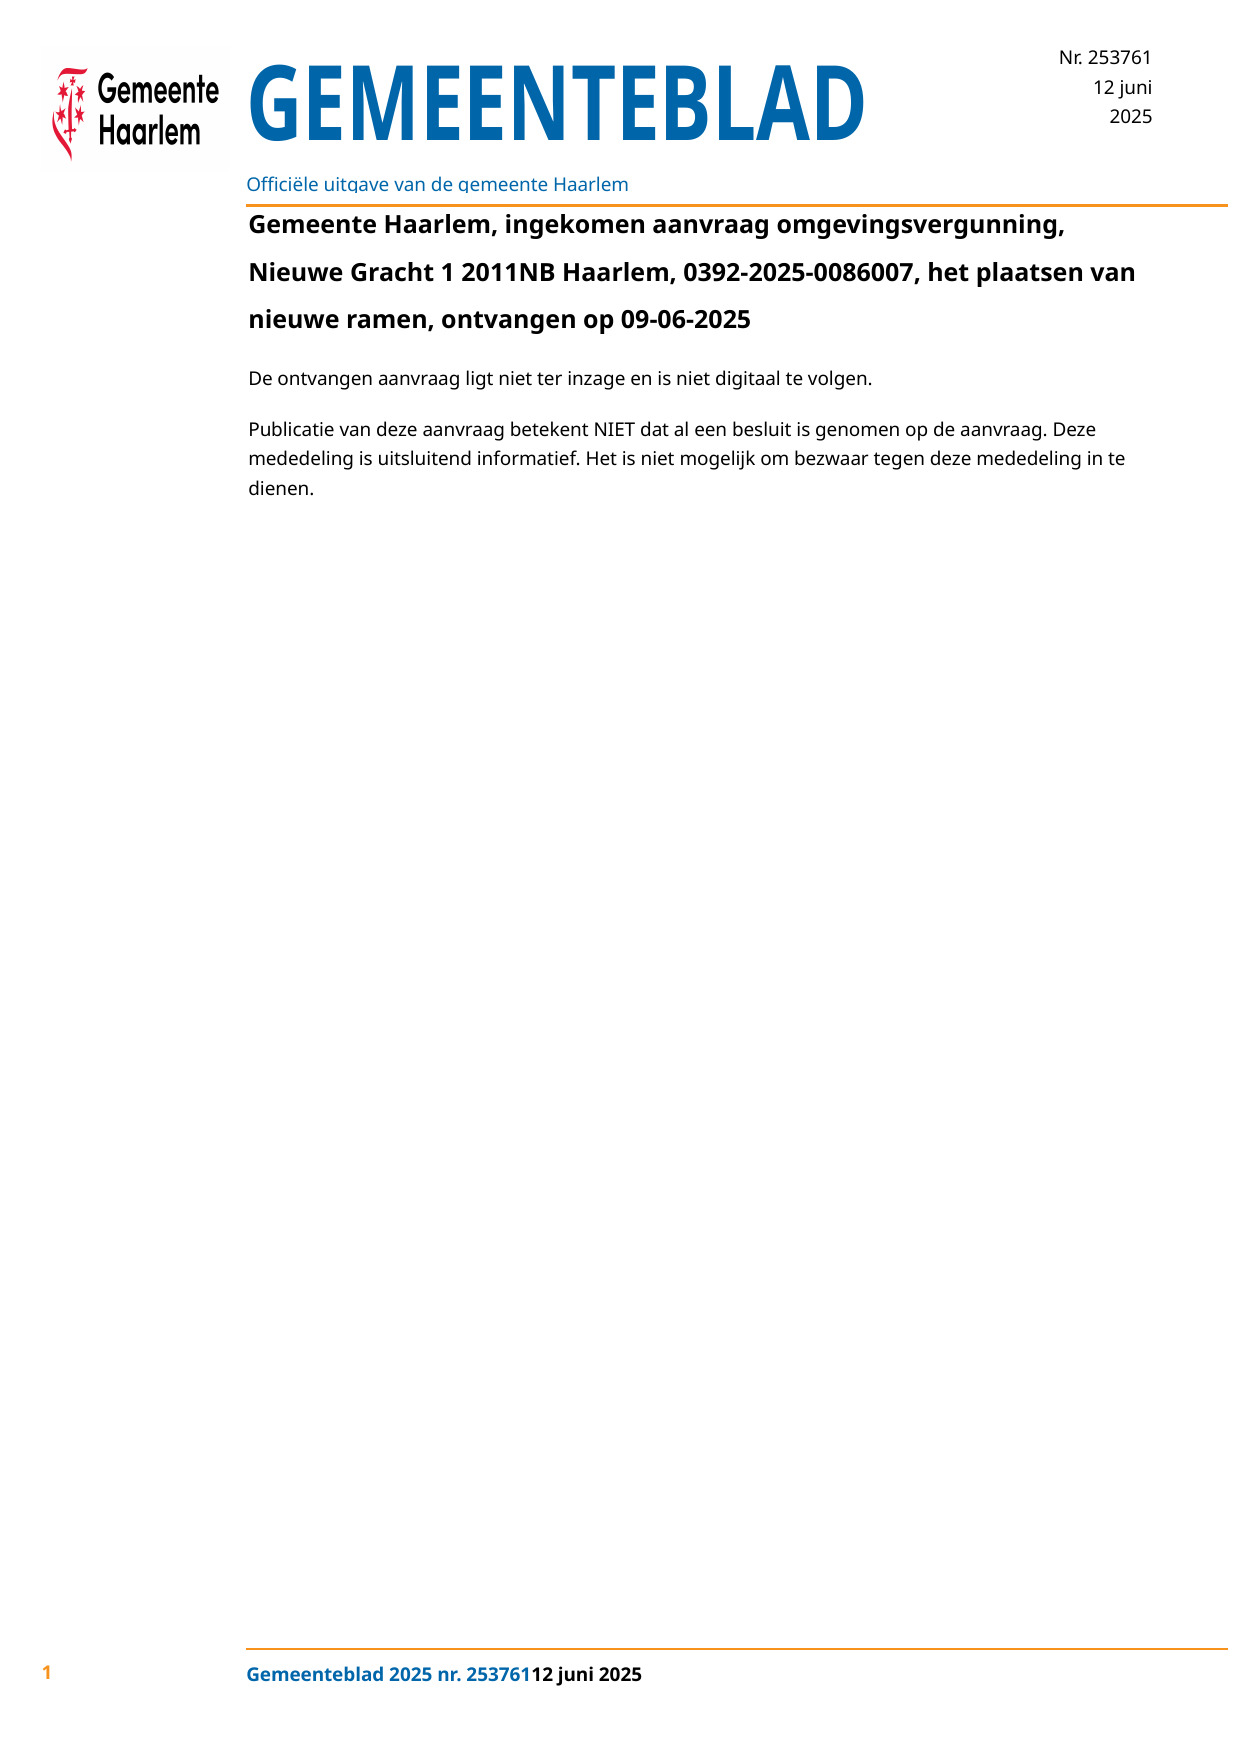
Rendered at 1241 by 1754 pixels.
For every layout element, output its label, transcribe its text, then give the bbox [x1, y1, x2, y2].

text Gemeente Haarlem, ingekomen aanvraag omgevingsvergunning, Nieuwe Gracht 1 2011NB Haarlem, 0392-2025-0086007, het plaatsen van nieuwe ramen, ontvangen op 09-06-2025 [248, 207, 1152, 336]
text De ontvangen aanvraag ligt niet ter inzage en is niet digitaal te volgen. [248, 366, 1152, 391]
picture [41, 47, 231, 172]
text Publicatie van deze aanvraag betekent NIET dat al een besluit is genomen op de aanvraag. Deze mededeling is uitsluitend informatief. Het is niet mogelijk om bezwaar tegen deze mededeling in te dienen. [248, 416, 1152, 501]
